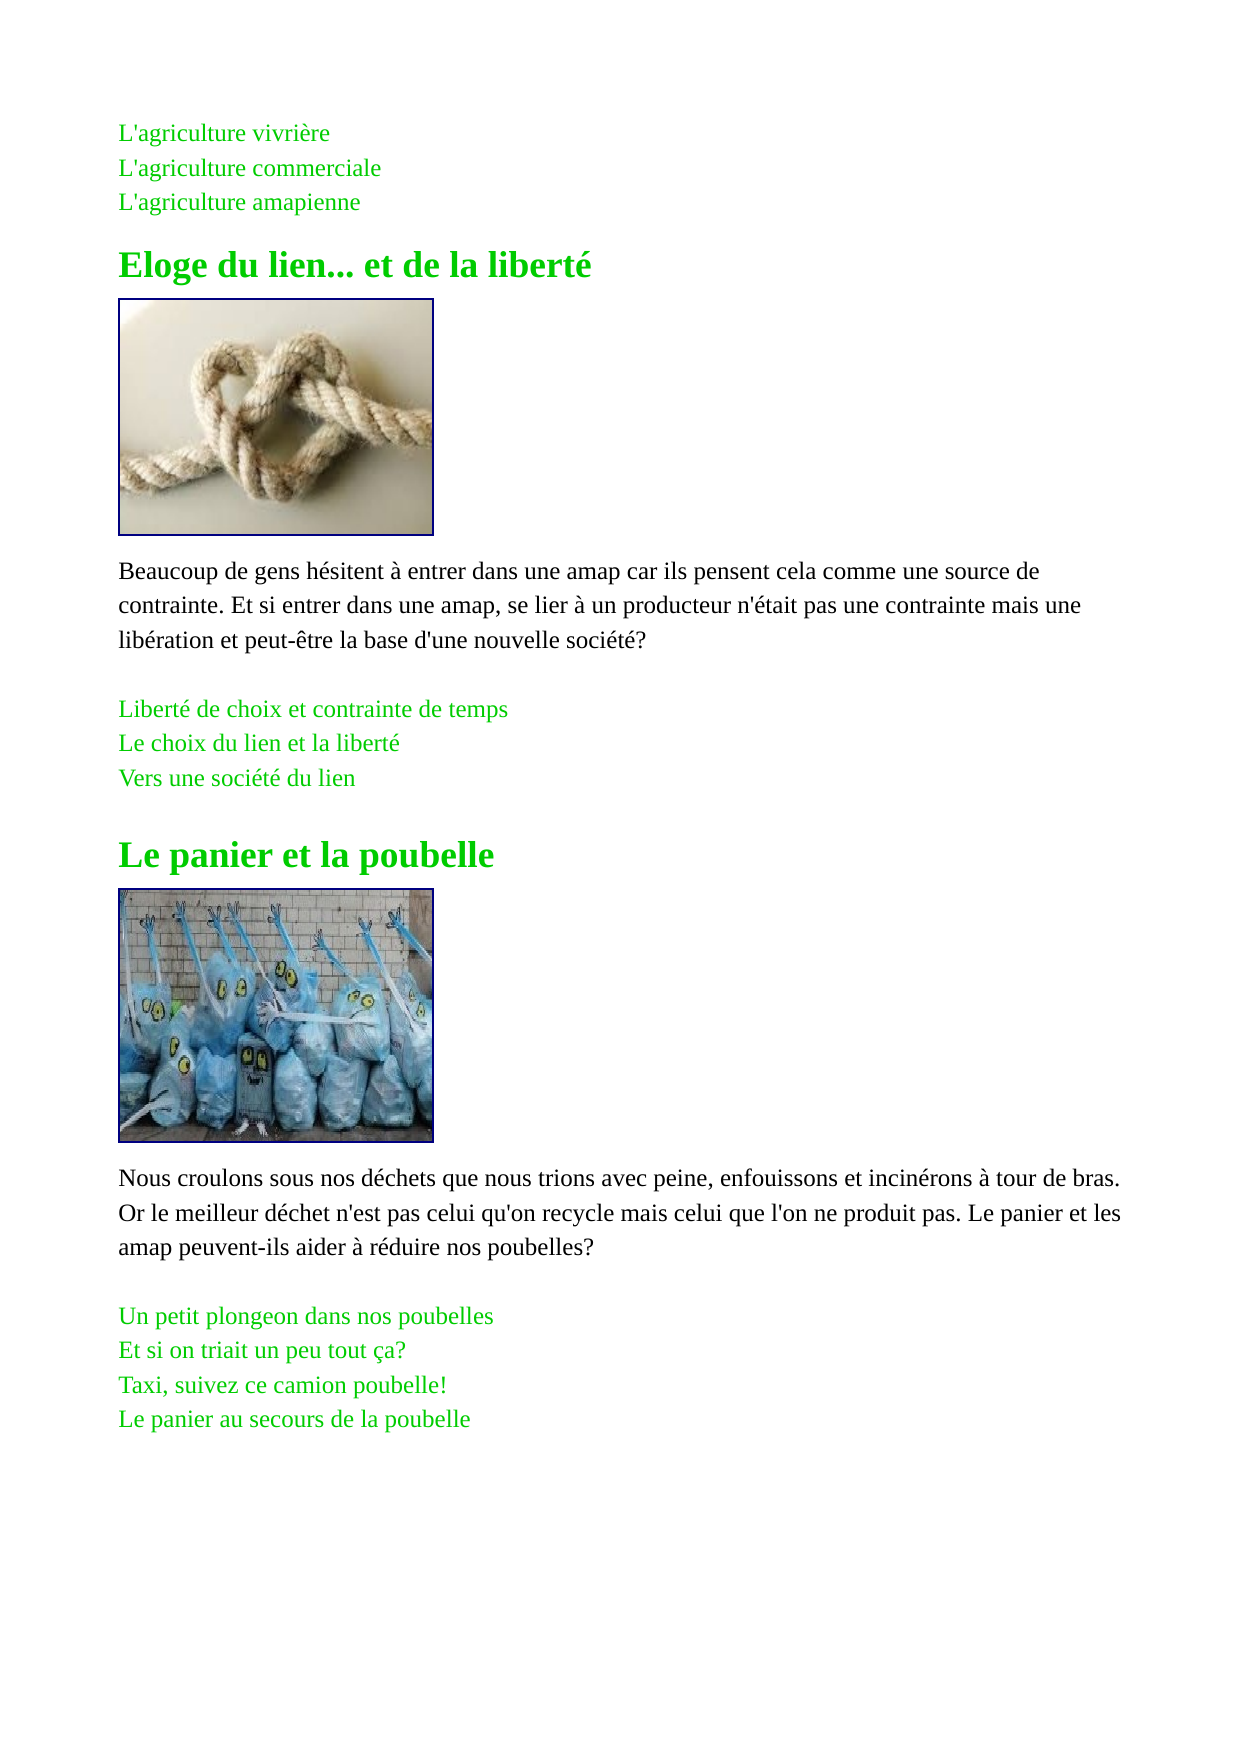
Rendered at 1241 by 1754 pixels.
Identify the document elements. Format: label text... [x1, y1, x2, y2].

text Nous croulons sous nos déchets que nous trions avec peine, enfouissons et incinérons à tour de bras. Or le meilleur déchet n'est pas celui qu'on recycle mais celui que l'on ne produit pas. Le panier et les amap peuvent-ils aider à réduire nos poubelles? ​ Un petit plongeon dans nos poubelles Et si on triait un peu tout ça? Taxi, suivez ce camion poubelle! Le panier au secours de la poubelle [118, 1163, 1122, 1433]
picture [120, 890, 432, 1141]
subtitle Eloge du lien... et de la liberté [118, 242, 1122, 286]
subtitle Le panier et la poubelle​ [118, 833, 1122, 876]
text ​ L'agriculture vivrière L'agriculture commerciale L'agriculture amapienne [118, 118, 1122, 216]
text Beaucoup de gens hésitent à entrer dans une amap car ils pensent cela comme une source de contrainte. Et si entrer dans une amap, se lier à un producteur n'était pas une contrainte mais une libération et peut-être la base d'une nouvelle société? ​ Liberté de choix et contrainte de temps Le choix du lien et la liberté Vers une société du lien [118, 556, 1122, 791]
picture [120, 300, 432, 534]
